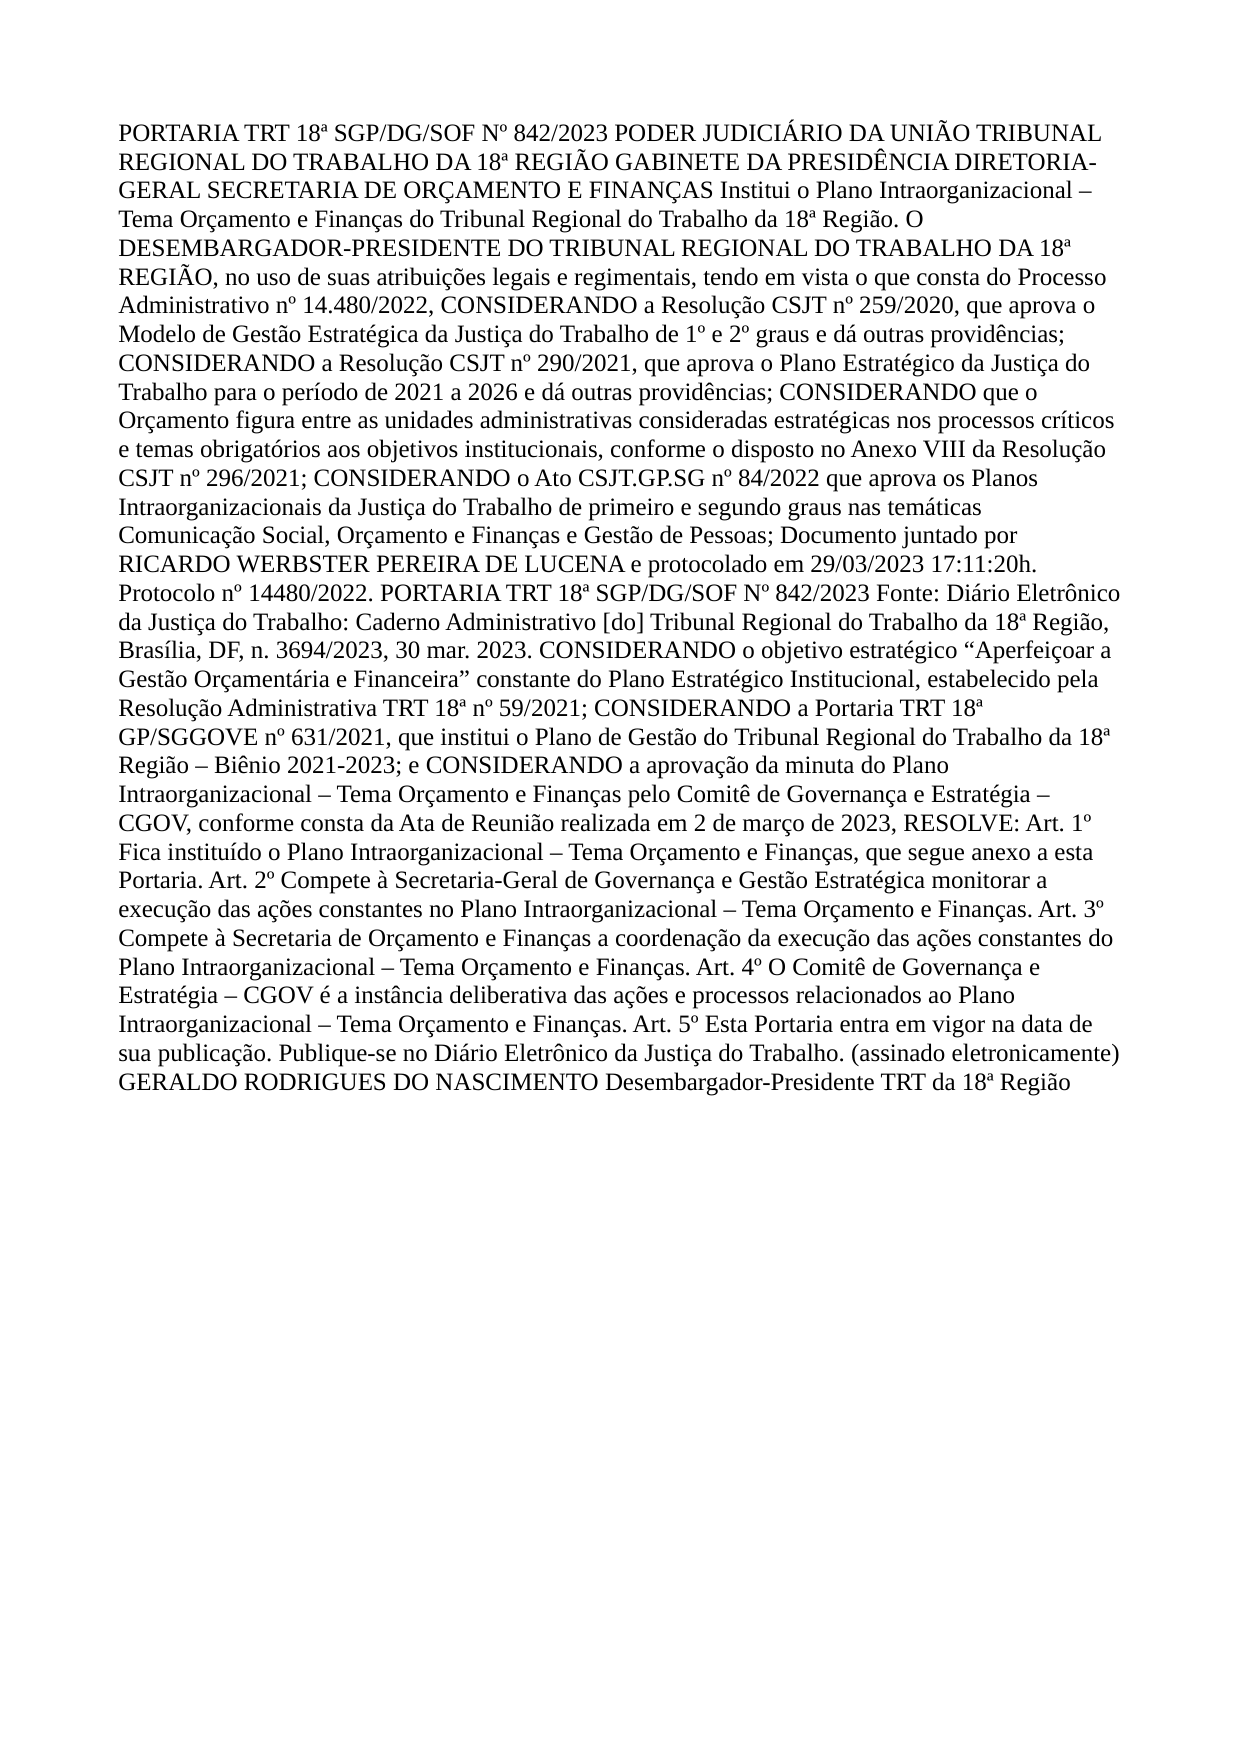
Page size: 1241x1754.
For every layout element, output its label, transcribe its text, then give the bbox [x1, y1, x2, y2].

text PORTARIA TRT 18ª SGP/DG/SOF Nº 842/2023 PODER JUDICIÁRIO DA UNIÃO TRIBUNAL REGIONAL DO TRABALHO DA 18ª REGIÃO GABINETE DA PRESIDÊNCIA DIRETORIA-GERAL SECRETARIA DE ORÇAMENTO E FINANÇAS Institui o Plano Intraorganizacional – Tema Orçamento e Finanças do Tribunal Regional do Trabalho da 18ª Região. O DESEMBARGADOR-PRESIDENTE DO TRIBUNAL REGIONAL DO TRABALHO DA 18ª REGIÃO, no uso de suas atribuições legais e regimentais, tendo em vista o que consta do Processo Administrativo nº 14.480/2022, CONSIDERANDO a Resolução CSJT nº 259/2020, que aprova o Modelo de Gestão Estratégica da Justiça do Trabalho de 1º e 2º graus e dá outras providências; CONSIDERANDO a Resolução CSJT nº 290/2021, que aprova o Plano Estratégico da Justiça do Trabalho para o período de 2021 a 2026 e dá outras providências; CONSIDERANDO que o Orçamento figura entre as unidades administrativas consideradas estratégicas nos processos críticos e temas obrigatórios aos objetivos institucionais, conforme o disposto no Anexo VIII da Resolução CSJT nº 296/2021; CONSIDERANDO o Ato CSJT.GP.SG nº 84/2022 que aprova os Planos Intraorganizacionais da Justiça do Trabalho de primeiro e segundo graus nas temáticas Comunicação Social, Orçamento e Finanças e Gestão de Pessoas; Documento juntado por RICARDO WERBSTER PEREIRA DE LUCENA e protocolado em 29/03/2023 17:11:20h. Protocolo nº 14480/2022. PORTARIA TRT 18ª SGP/DG/SOF Nº 842/2023 Fonte: Diário Eletrônico da Justiça do Trabalho: Caderno Administrativo [do] Tribunal Regional do Trabalho da 18ª Região, Brasília, DF, n. 3694/2023, 30 mar. 2023. CONSIDERANDO o objetivo estratégico “Aperfeiçoar a Gestão Orçamentária e Financeira” constante do Plano Estratégico Institucional, estabelecido pela Resolução Administrativa TRT 18ª nº 59/2021; CONSIDERANDO a Portaria TRT 18ª GP/SGGOVE nº 631/2021, que institui o Plano de Gestão do Tribunal Regional do Trabalho da 18ª Região – Biênio 2021-2023; e CONSIDERANDO a aprovação da minuta do Plano Intraorganizacional – Tema Orçamento e Finanças pelo Comitê de Governança e Estratégia – CGOV, conforme consta da Ata de Reunião realizada em 2 de março de 2023, RESOLVE: Art. 1º Fica instituído o Plano Intraorganizacional – Tema Orçamento e Finanças, que segue anexo a esta Portaria. Art. 2º Compete à Secretaria-Geral de Governança e Gestão Estratégica monitorar a execução das ações constantes no Plano Intraorganizacional – Tema Orçamento e Finanças. Art. 3º Compete à Secretaria de Orçamento e Finanças a coordenação da execução das ações constantes do Plano Intraorganizacional – Tema Orçamento e Finanças. Art. 4º O Comitê de Governança e Estratégia – CGOV é a instância deliberativa das ações e processos relacionados ao Plano Intraorganizacional – Tema Orçamento e Finanças. Art. 5º Esta Portaria entra em vigor na data de sua publicação. Publique-se no Diário Eletrônico da Justiça do Trabalho. (assinado eletronicamente) GERALDO RODRIGUES DO NASCIMENTO Desembargador-Presidente TRT da 18ª Região [118, 118, 1122, 1096]
